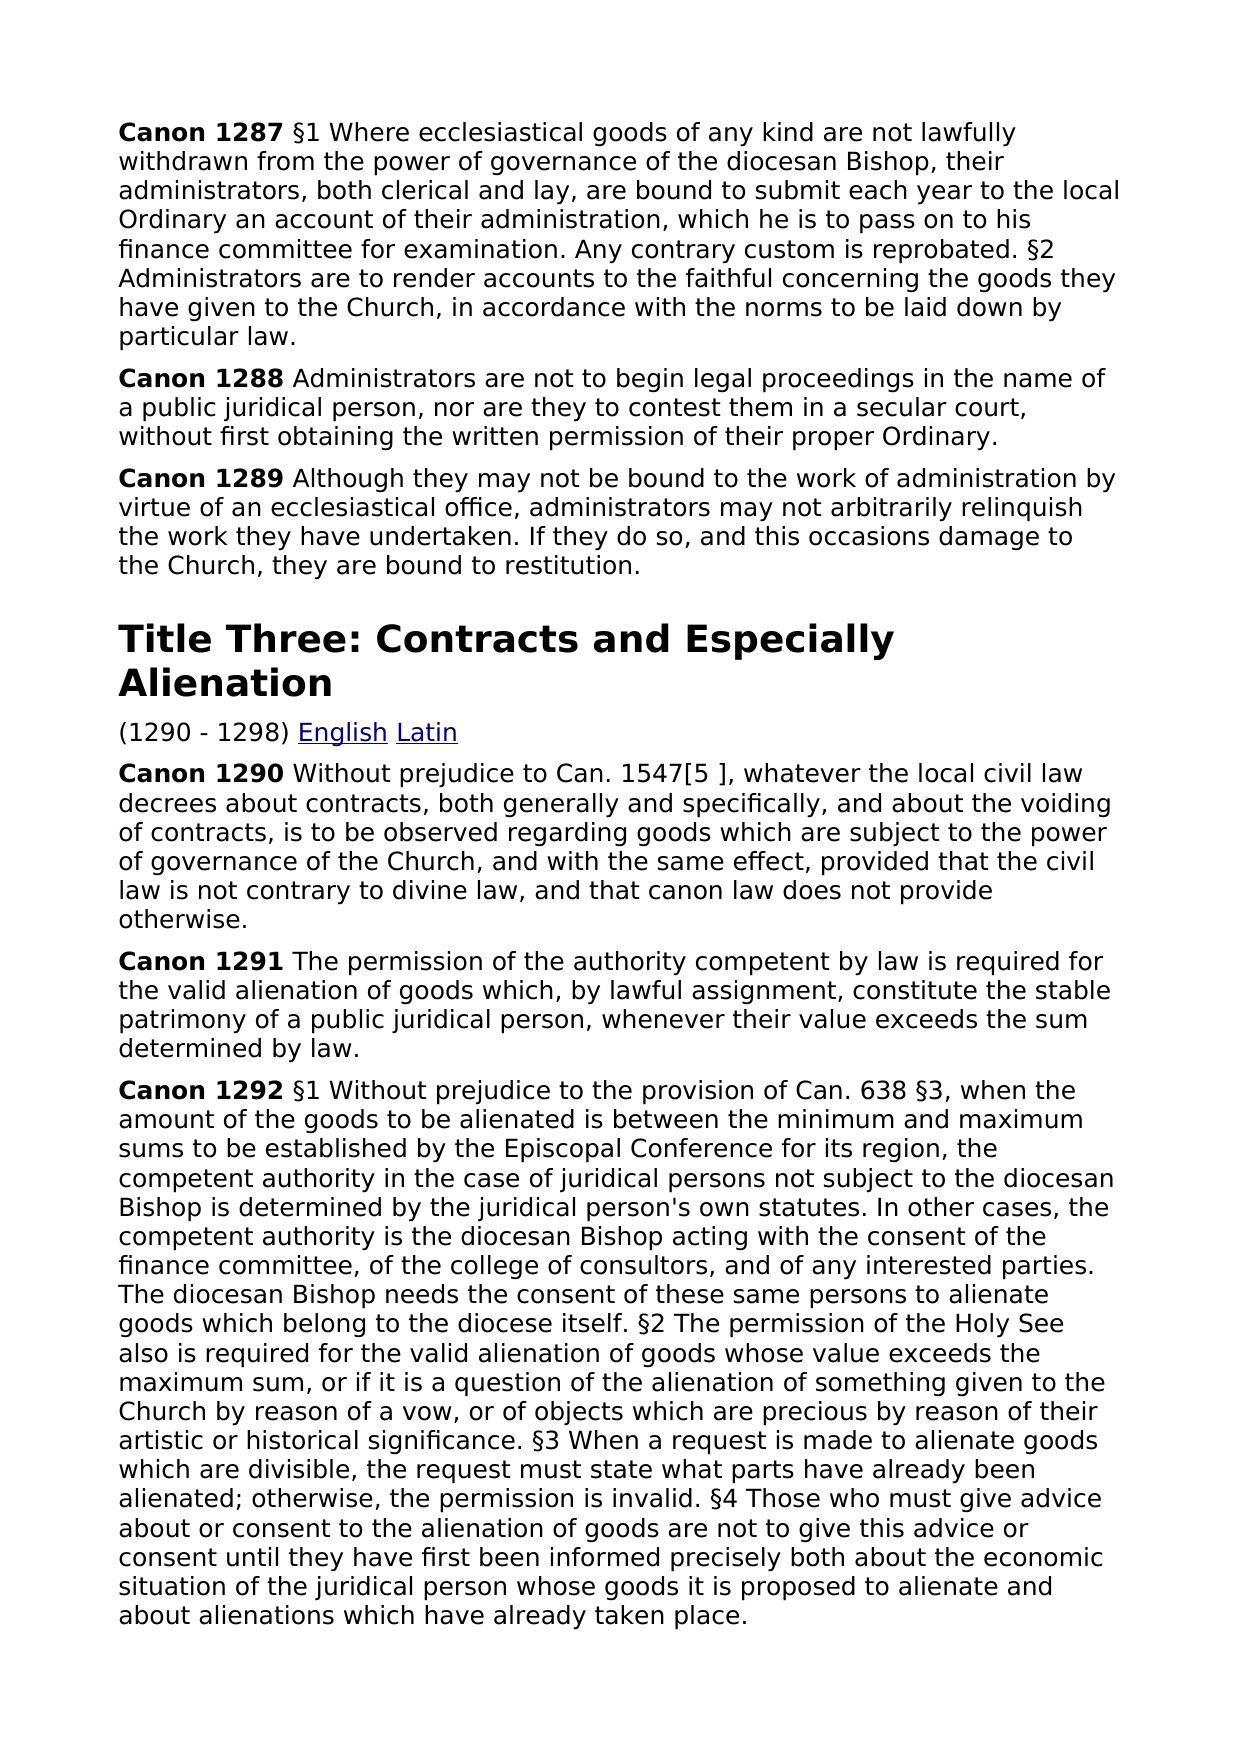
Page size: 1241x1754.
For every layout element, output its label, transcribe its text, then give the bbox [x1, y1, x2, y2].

text Canon 1292 §1 Without prejudice to the provision of Can. 638 §3, when the amount of the goods to be alienated is between the minimum and maximum sums to be established by the Episcopal Conference for its region, the competent authority in the case of juridical persons not subject to the diocesan Bishop is determined by the juridical person's own statutes. In other cases, the competent authority is the diocesan Bishop acting with the consent of the finance committee, of the college of consultors, and of any interested parties. The diocesan Bishop needs the consent of these same persons to alienate goods which belong to the diocese itself. §2 The permission of the Holy See also is required for the valid alienation of goods whose value exceeds the maximum sum, or if it is a question of the alienation of something given to the Church by reason of a vow, or of objects which are precious by reason of their artistic or historical significance. §3 When a request is made to alienate goods which are divisible, the request must state what parts have already been alienated; otherwise, the permission is invalid. §4 Those who must give advice about or consent to the alienation of goods are not to give this advice or consent until they have first been informed precisely both about the economic situation of the juridical person whose goods it is proposed to alienate and about alienations which have already taken place. [118, 1076, 1122, 1630]
text Canon 1287 §1 Where ecclesiastical goods of any kind are not lawfully withdrawn from the power of governance of the diocesan Bishop, their administrators, both clerical and lay, are bound to submit each year to the local Ordinary an account of their administration, which he is to pass on to his finance committee for examination. Any contrary custom is reprobated. §2 Administrators are to render accounts to the faithful concerning the goods they have given to the Church, in accordance with the norms to be laid down by particular law. [118, 118, 1122, 351]
text Canon 1289 Although they may not be bound to the work of administration by virtue of an ecclesiastical office, administrators may not arbitrarily relinquish the work they have undertaken. If they do so, and this occasions damage to the Church, they are bound to restitution. [118, 464, 1122, 581]
text Canon 1290 Without prejudice to Can. 1547[5 ], whatever the local civil law decrees about contracts, both generally and specifically, and about the voiding of contracts, is to be observed regarding goods which are subject to the power of governance of the Church, and with the same effect, provided that the civil law is not contrary to divine law, and that canon law does not provide otherwise. [118, 759, 1122, 934]
text (1290 - 1298) English Latin [118, 718, 1122, 747]
subtitle Title Three: Contracts and Especially Alienation [118, 618, 1122, 705]
text Canon 1291 The permission of the authority competent by law is required for the valid alienation of goods which, by lawful assignment, constitute the stable patrimony of a public juridical person, whenever their value exceeds the sum determined by law. [118, 947, 1122, 1064]
text Canon 1288 Administrators are not to begin legal proceedings in the name of a public juridical person, nor are they to contest them in a secular court, without first obtaining the written permission of their proper Ordinary. [118, 364, 1122, 451]
